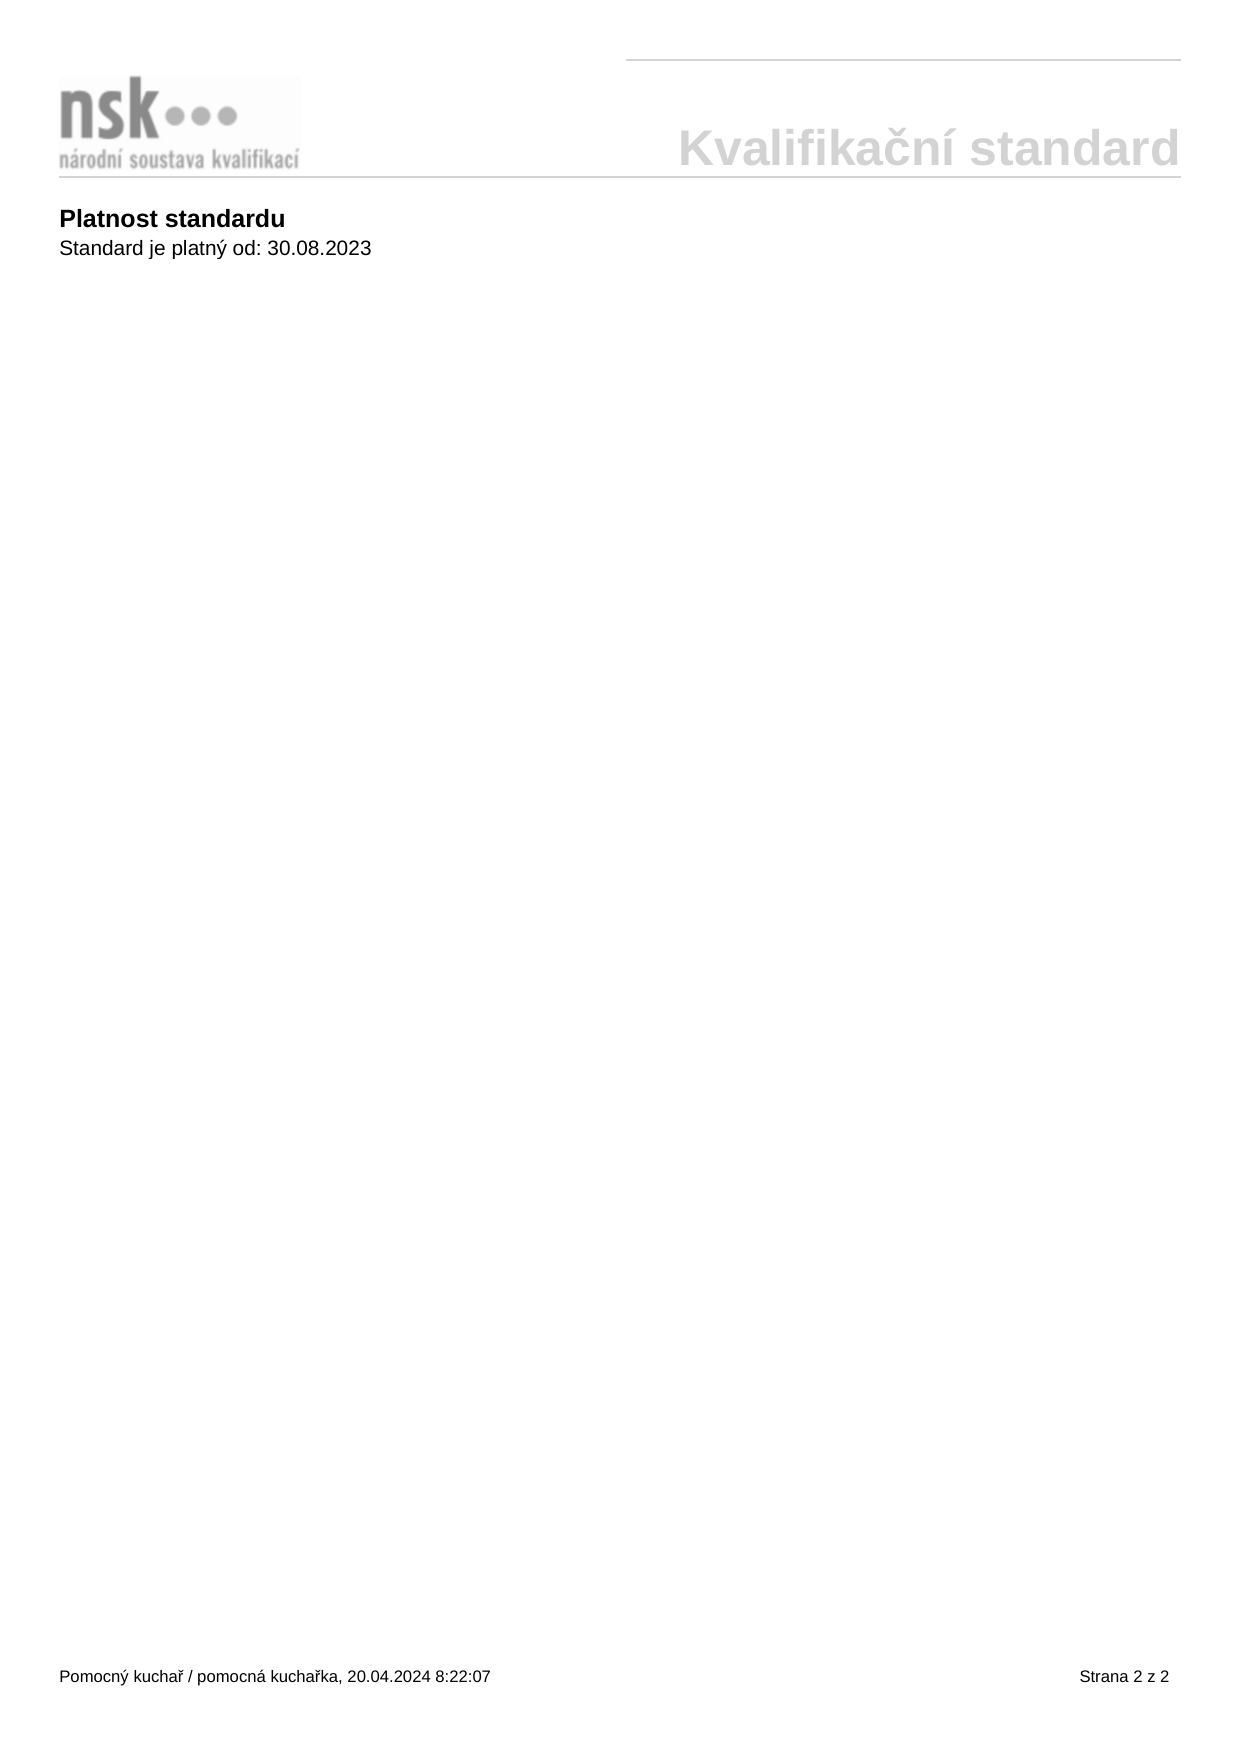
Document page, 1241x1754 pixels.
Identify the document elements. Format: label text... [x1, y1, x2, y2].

table_cell [59, 1159, 483, 1409]
table_cell [484, 259, 620, 559]
table_cell [484, 559, 620, 859]
table_cell [484, 859, 620, 1159]
table_cell [626, 259, 862, 559]
table_cell [484, 1159, 620, 1409]
table_cell [1169, 1658, 1181, 1694]
table_cell [1093, 259, 1169, 559]
table_cell [1169, 194, 1181, 200]
table_cell [626, 194, 862, 200]
table_cell [484, 171, 620, 176]
table_cell [1093, 1159, 1169, 1409]
table_cell [1169, 259, 1181, 559]
table_cell [626, 1159, 862, 1409]
table_cell [484, 194, 620, 200]
table_cell [620, 1409, 626, 1658]
table_cell [1093, 859, 1169, 1159]
table_cell [626, 1409, 862, 1658]
table_cell Kvalifikační standard [626, 61, 1181, 176]
table_cell [621, 59, 626, 170]
table_cell [59, 171, 483, 176]
table_cell [59, 259, 483, 559]
table_cell [620, 1159, 626, 1409]
picture [58, 59, 621, 171]
table_cell [1169, 559, 1181, 859]
table_cell [620, 559, 626, 859]
table_cell Standard je platný od: 30.08.2023 [59, 236, 1181, 259]
table_cell [1169, 859, 1181, 1159]
table_cell [59, 178, 1181, 194]
table_cell Platnost standardu [59, 200, 1181, 236]
table_cell [1093, 559, 1169, 859]
table_cell [484, 1409, 620, 1658]
table_cell Pomocný kuchař / pomocná kuchařka, 20.04.2024 8:22:07 [59, 1658, 862, 1694]
table_cell [862, 859, 1093, 1159]
table_cell Strana 2 z 2 [862, 1658, 1169, 1694]
table_cell [59, 859, 483, 1159]
table_cell [626, 859, 862, 1159]
table_cell [1093, 194, 1169, 200]
table_cell [626, 559, 862, 859]
table_cell [862, 559, 1093, 859]
table_cell [59, 194, 483, 200]
table_cell [862, 194, 1093, 200]
table_cell [1169, 1409, 1181, 1658]
table_cell [1093, 1409, 1169, 1658]
table_cell [59, 559, 483, 859]
table_cell [862, 259, 1093, 559]
table_cell [59, 1409, 483, 1658]
table_cell [862, 1159, 1093, 1409]
table_cell [862, 1409, 1093, 1658]
table_cell [620, 859, 626, 1159]
table_cell [620, 259, 626, 559]
table_cell [1169, 1159, 1181, 1409]
